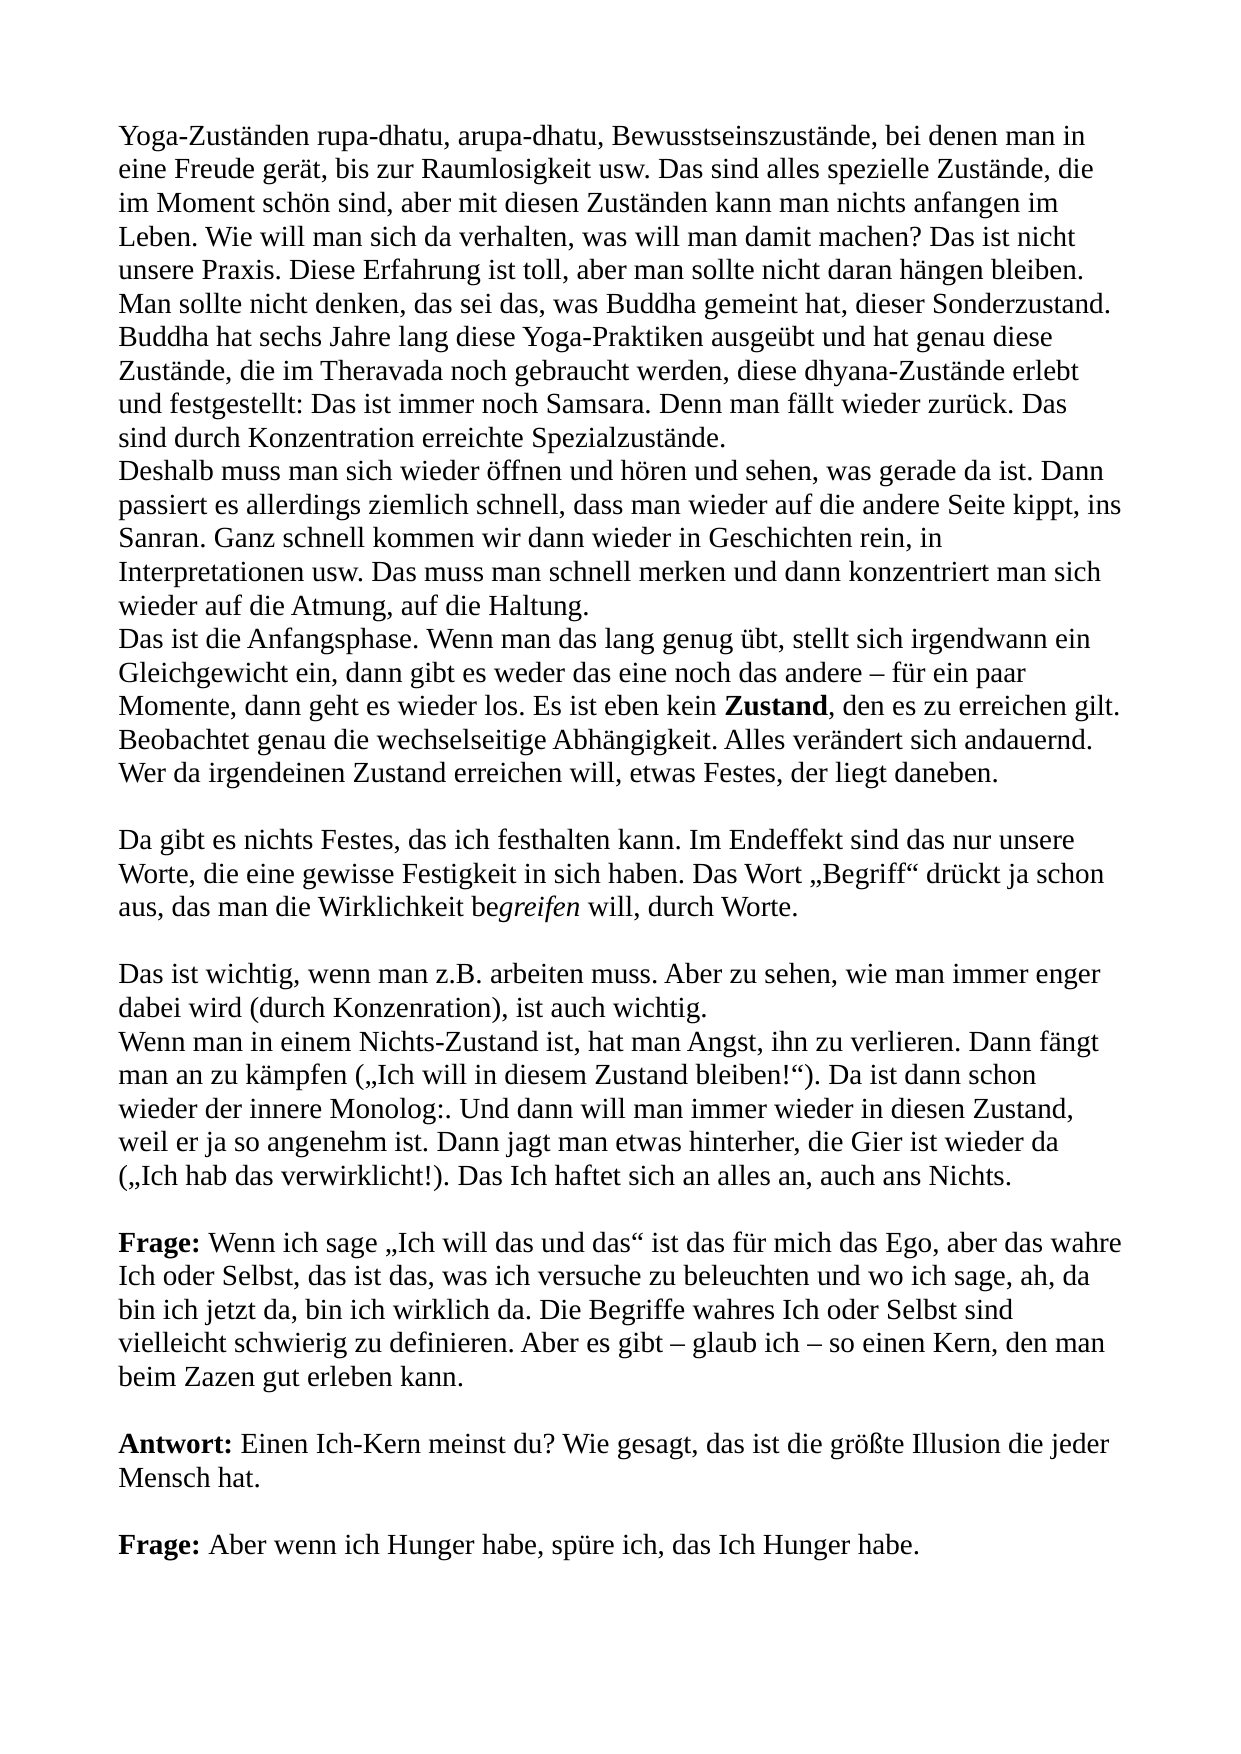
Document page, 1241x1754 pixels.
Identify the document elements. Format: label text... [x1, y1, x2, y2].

text Buddha hat sechs Jahre lang diese Yoga-Praktiken ausgeübt und hat genau diese Zustände, die im Theravada noch gebraucht werden, diese dhyana-Zustände erlebt und festgestellt: Das ist immer noch Samsara. Denn man fällt wieder zurück. Das sind durch Konzentration erreichte Spezialzustände. [118, 319, 1122, 453]
text Da gibt es nichts Festes, das ich festhalten kann. Im Endeffekt sind das nur unsere Worte, die eine gewisse Festigkeit in sich haben. Das Wort „Begriff“ drückt ja schon aus, das man die Wirklichkeit begreifen will, durch Worte. [118, 822, 1122, 923]
text Antwort: Einen Ich-Kern meinst du? Wie gesagt, das ist die größte Illusion die jeder Mensch hat. [118, 1426, 1122, 1493]
text Frage: Aber wenn ich Hunger habe, spüre ich, das Ich Hunger habe. [118, 1527, 1122, 1560]
text Yoga-Zuständen rupa-dhatu, arupa-dhatu, Bewusstseinszustände, bei denen man in eine Freude gerät, bis zur Raumlosigkeit usw. Das sind alles spezielle Zustände, die im Moment schön sind, aber mit diesen Zuständen kann man nichts anfangen im Leben. Wie will man sich da verhalten, was will man damit machen? Das ist nicht unsere Praxis. Diese Erfahrung ist toll, aber man sollte nicht daran hängen bleiben. Man sollte nicht denken, das sei das, was Buddha gemeint hat, dieser Sonderzustand. [118, 118, 1122, 319]
text Frage: Wenn ich sage „Ich will das und das“ ist das für mich das Ego, aber das wahre Ich oder Selbst, das ist das, was ich versuche zu beleuchten und wo ich sage, ah, da bin ich jetzt da, bin ich wirklich da. Die Begriffe wahres Ich oder Selbst sind vielleicht schwierig zu definieren. Aber es gibt – glaub ich – so einen Kern, den man beim Zazen gut erleben kann. [118, 1225, 1122, 1393]
text Das ist wichtig, wenn man z.B. arbeiten muss. Aber zu sehen, wie man immer enger dabei wird (durch Konzenration), ist auch wichtig. [118, 957, 1122, 1024]
text Das ist die Anfangsphase. Wenn man das lang genug übt, stellt sich irgendwann ein Gleichgewicht ein, dann gibt es weder das eine noch das andere – für ein paar Momente, dann geht es wieder los. Es ist eben kein Zustand, den es zu erreichen gilt. Beobachtet genau die wechselseitige Abhängigkeit. Alles verändert sich andauernd. Wer da irgendeinen Zustand erreichen will, etwas Festes, der liegt daneben. [118, 621, 1122, 789]
text Wenn man in einem Nichts-Zustand ist, hat man Angst, ihn zu verlieren. Dann fängt man an zu kämpfen („Ich will in diesem Zustand bleiben!“). Da ist dann schon wieder der innere Monolog:. Und dann will man immer wieder in diesen Zustand, weil er ja so angenehm ist. Dann jagt man etwas hinterher, die Gier ist wieder da („Ich hab das verwirklicht!). Das Ich haftet sich an alles an, auch ans Nichts. [118, 1024, 1122, 1191]
text Deshalb muss man sich wieder öffnen und hören und sehen, was gerade da ist. Dann passiert es allerdings ziemlich schnell, dass man wieder auf die andere Seite kippt, ins Sanran. Ganz schnell kommen wir dann wieder in Geschichten rein, in Interpretationen usw. Das muss man schnell merken und dann konzentriert man sich wieder auf die Atmung, auf die Haltung. [118, 453, 1122, 621]
